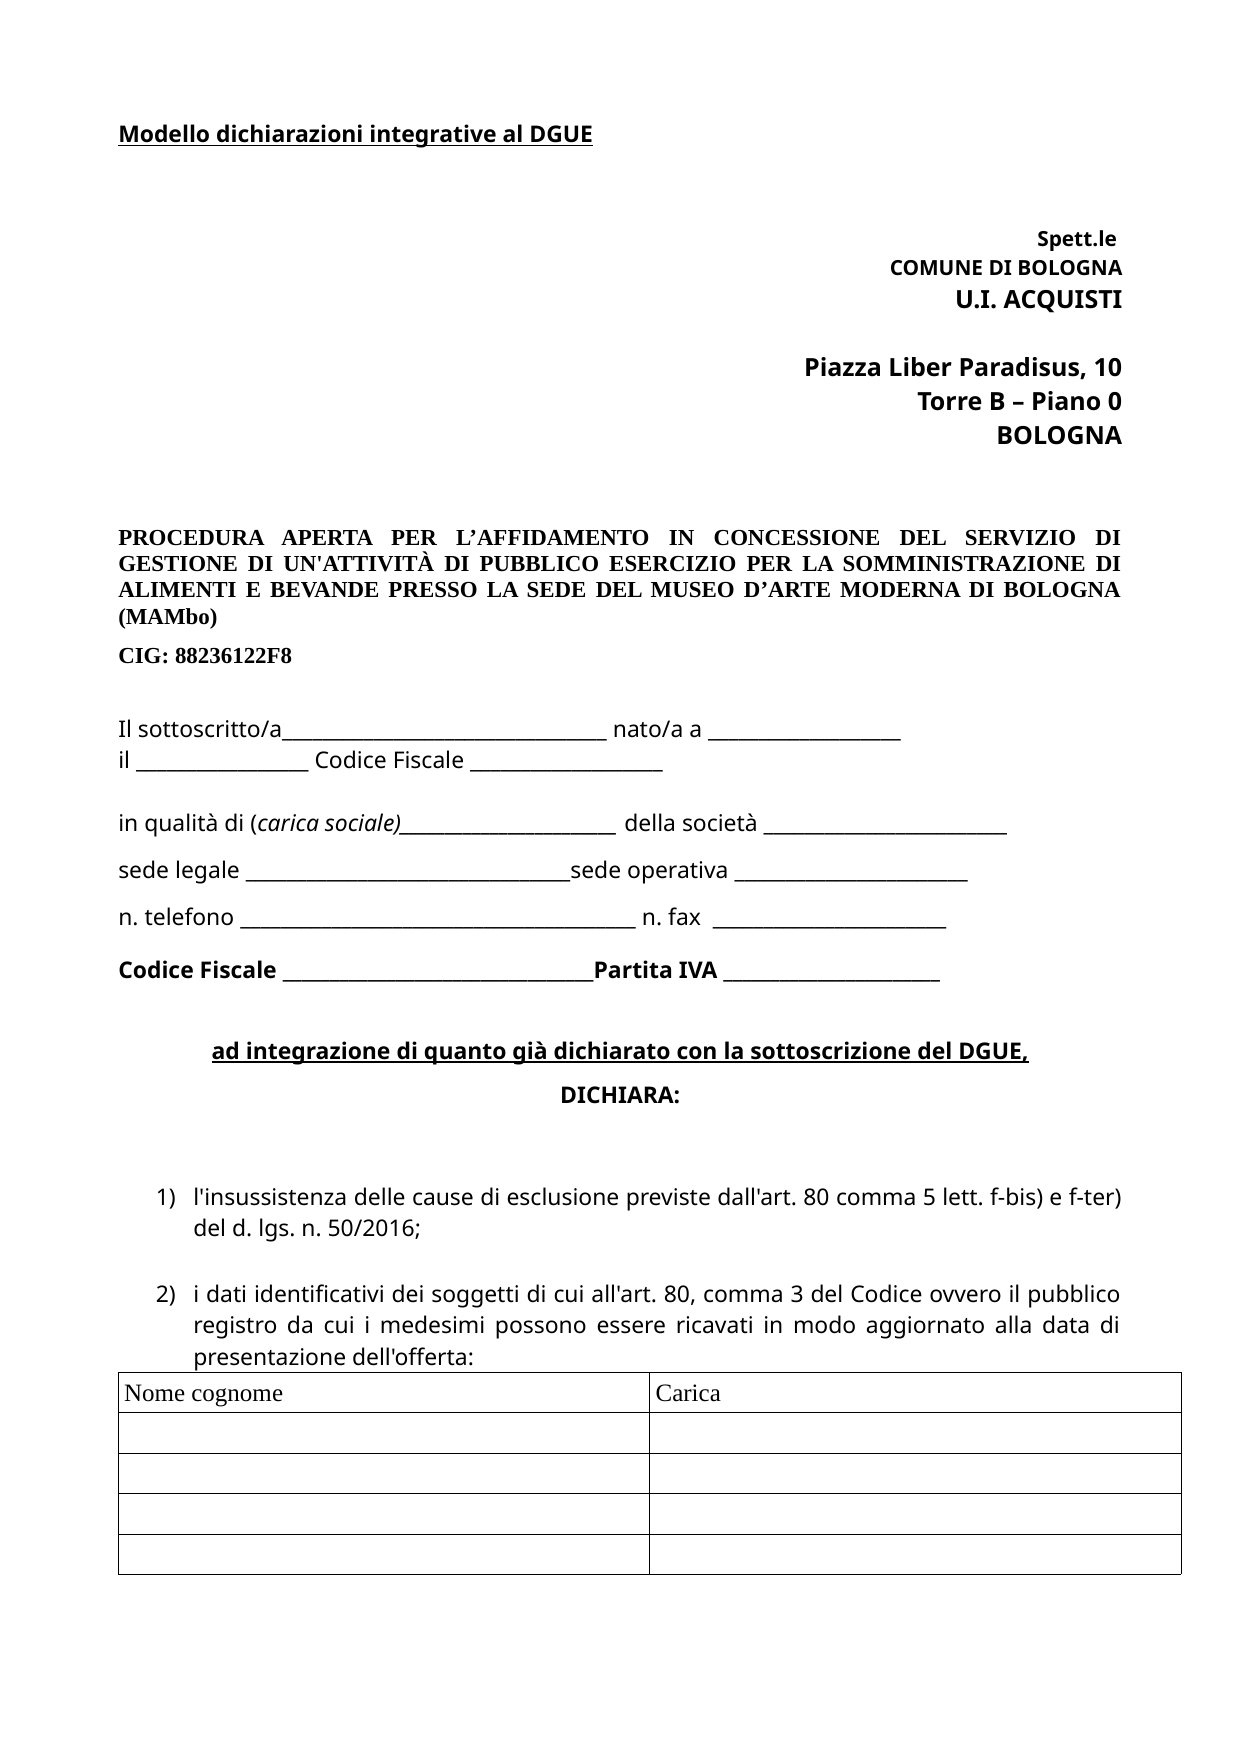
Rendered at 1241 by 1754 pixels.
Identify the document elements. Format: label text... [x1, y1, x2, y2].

text U.I. ACQUISTI [118, 281, 1122, 315]
text in qualità di (carica sociale)________________________ della società ________________________ [118, 807, 1122, 838]
table_cell [119, 1454, 649, 1493]
text n. telefono _______________________________________ n. fax _______________________ [118, 901, 1122, 932]
table_cell [119, 1413, 649, 1453]
text CIG: 88236122F8 [118, 642, 1122, 668]
text ad integrazione di quanto già dichiarato con la sottoscrizione del DGUE, [118, 1035, 1122, 1066]
table_cell [119, 1535, 649, 1574]
list l'insussistenza delle cause di esclusione previste dall'art. 80 comma 5 lett. f-bis) e f-ter) del d. lgs. n. 50/2016; [156, 1181, 1122, 1243]
list i dati identificativi dei soggetti di cui all'art. 80, comma 3 del Codice ovvero il pubblico registro da cui i medesimi possono essere ricavati in modo aggiornato alla data di presentazione dell'offerta: [156, 1278, 1122, 1372]
table_cell [650, 1413, 1181, 1453]
text DICHIARA: [118, 1079, 1122, 1110]
text Piazza Liber Paradisus, 10 [118, 349, 1122, 383]
table_cell [650, 1454, 1181, 1493]
text Codice Fiscale _________________________________Partita IVA _______________________ [118, 954, 1122, 985]
subtitle Spett.le [118, 224, 1122, 253]
table_cell [650, 1535, 1181, 1574]
table_cell [119, 1494, 649, 1533]
text il _________________ Codice Fiscale ___________________ [118, 744, 1122, 776]
table_header Carica [650, 1373, 1181, 1412]
table_header Nome cognome [119, 1373, 649, 1412]
text BOLOGNA [118, 417, 1122, 452]
text Il sottoscritto/a________________________________ nato/a a ___________________ [118, 713, 1122, 744]
text Torre B – Piano 0 [118, 383, 1122, 417]
text Modello dichiarazioni integrative al DGUE [118, 118, 1122, 149]
table_cell [650, 1494, 1181, 1533]
text PROCEDURA APERTA PER L’AFFIDAMENTO IN CONCESSIONE DEL SERVIZIO DI GESTIONE DI UN'ATTIVITÀ DI PUBBLICO ESERCIZIO PER LA SOMMINISTRAZIONE DI ALIMENTI E BEVANDE PRESSO LA SEDE DEL MUSEO D’ARTE MODERNA DI BOLOGNA (MAMbo) [118, 524, 1122, 629]
subtitle COMUNE DI BOLOGNA [118, 253, 1122, 281]
text sede legale ________________________________sede operativa _______________________ [118, 854, 1122, 885]
